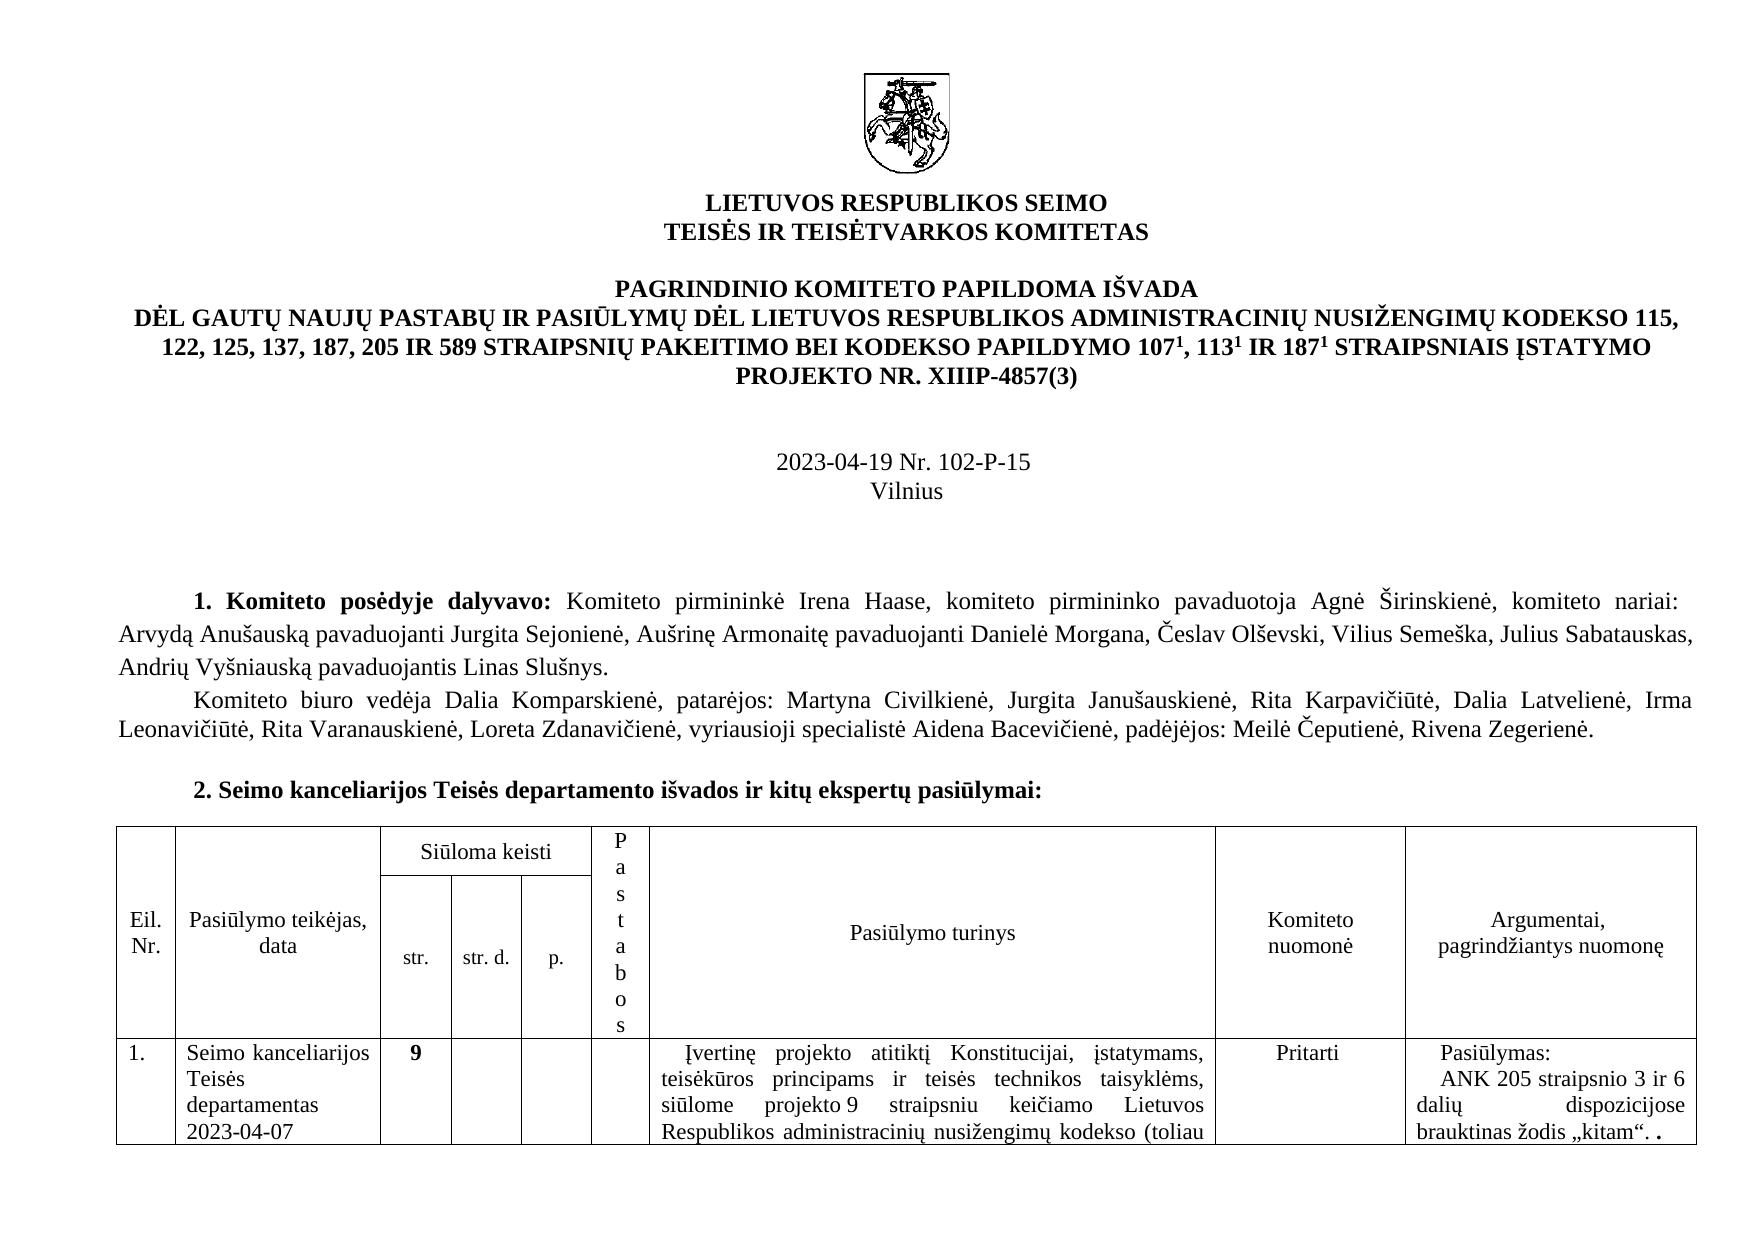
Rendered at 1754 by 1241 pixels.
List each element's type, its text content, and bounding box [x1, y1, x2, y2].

table_cell Įvertinę projekto atitiktį Konstitucijai, įstatymams, teisėkūros principams ir teisės technikos taisyklėms, siūlome projekto 9 straipsniu keičiamo Lietuvos Respublikos administracinių nusižengimų kodekso (toliau [650, 1039, 1215, 1144]
text Vilnius [118, 476, 1695, 504]
text TEISĖS IR TEISĖTVARKOS KOMITETAS [118, 217, 1695, 246]
table_cell 1. [117, 1039, 175, 1144]
subtitle PAGRINDINIO KOMITETO PAPILDOMA IŠVADA [118, 274, 1695, 303]
table_cell [452, 1039, 521, 1144]
table_cell p. [522, 876, 591, 1038]
table_cell str. d. [452, 876, 521, 1038]
text LIETUVOS RESPUBLIKOS SEIMO [118, 188, 1695, 217]
table_cell Pasiūlymas: ANK 205 straipsnio 3 ir 6 dalių dispozicijose brauktinas žodis „kitam“. . [1406, 1039, 1696, 1144]
subtitle 2. Seimo kanceliarijos Teisės departamento išvados ir kitų ekspertų pasiūlymai: [118, 776, 1695, 804]
text 2023-04-19 Nr. 102-P-15 [118, 447, 1695, 476]
table_cell [592, 1039, 649, 1144]
table_header Argumentai, pagrindžiantys nuomonę [1406, 827, 1696, 1038]
table_header Eil. Nr. [117, 827, 175, 1038]
table_cell 9 [381, 1039, 451, 1144]
text 1. Komiteto posėdyje dalyvavo: Komiteto pirmininkė Irena Haase, komiteto pirmininko pavaduotoja Agnė Širinskienė, komiteto nariai: Arvydą Anušauską pavaduojanti Jurgita Sejonienė, Aušrinę Armonaitę pavaduojanti Danielė Morgana, Česlav Olševski, Vilius Semeška, Julius Sabatauskas, Andrių Vyšniauską pavaduojantis Linas Slušnys. [118, 586, 1695, 681]
text Komiteto biuro vedėja Dalia Komparskienė, patarėjos: Martyna Civilkienė, Jurgita Janušauskienė, Rita Karpavičiūtė, Dalia Latvelienė, Irma Leonavičiūtė, Rita Varanauskienė, Loreta Zdanavičienė, vyriausioji specialistė Aidena Bacevičienė, padėjėjos: Meilė Čeputienė, Rivena Zegerienė. [118, 685, 1695, 742]
text DĖL GAUTŲ NAUJŲ PASTABŲ IR PASIŪLYMŲ DĖL LIETUVOS RESPUBLIKOS ADMINISTRACINIŲ NUSIŽENGIMŲ KODEKSO 115, 122, 125, 137, 187, 205 IR 589 STRAIPSNIŲ PAKEITIMO BEI KODEKSO PAPILDYMO 1071, 1131 IR 1871 STRAIPSNIAIS ĮSTATYMO PROJEKTO NR. XIIIP-4857(3) [118, 303, 1695, 389]
table_header Pasiūlymo turinys [650, 827, 1215, 1038]
table_header Pastabos [592, 827, 649, 1038]
table_cell str. [381, 876, 451, 1038]
table_header Komiteto nuomonė [1216, 827, 1405, 1038]
table_cell Seimo kanceliarijos Teisės departamentas 2023-04-07 [176, 1039, 380, 1144]
table_cell [522, 1039, 591, 1144]
table_header Pasiūlymo teikėjas, data [176, 827, 380, 1038]
table_header Siūloma keisti [381, 827, 591, 875]
table_cell Pritarti [1216, 1039, 1405, 1144]
